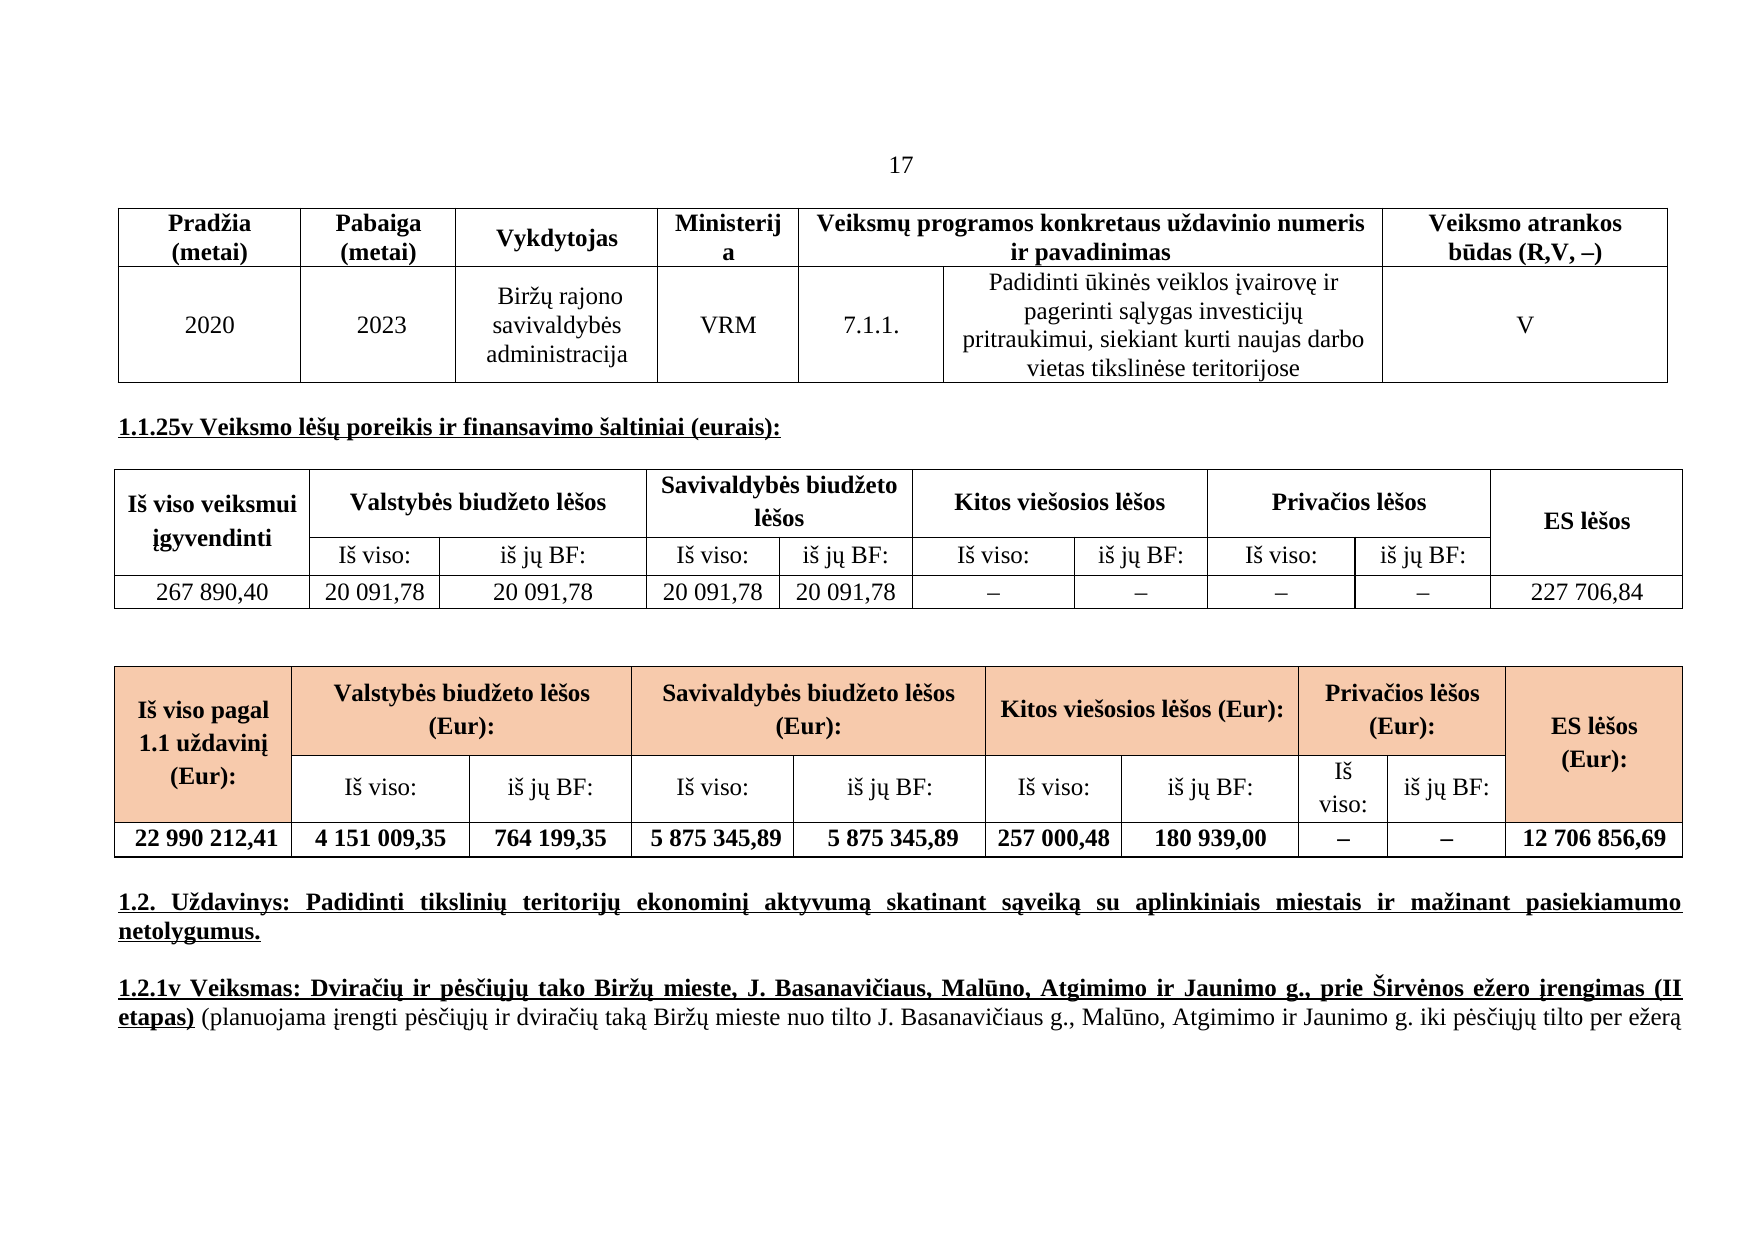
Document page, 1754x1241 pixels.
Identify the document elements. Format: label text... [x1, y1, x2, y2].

table_cell 12 706 856,69 [1506, 823, 1682, 856]
table_cell iš jų BF: [1122, 756, 1298, 822]
text 1.2.1v Veiksmas: Dviračių ir pėsčiųjų tako Biržų mieste, J. Basanavičiaus, Malūno, Atgimimo ir Jaunimo g., prie Širvėnos ežero įrengimas (II [118, 973, 1683, 998]
table_header Savivaldybės biudžeto lėšos (Eur): [632, 667, 985, 755]
table_cell Padidinti ūkinės veiklos įvairovę ir pagerinti sąlygas investicijų pritraukimui, siekiant kurti naujas darbo vietas tikslinėse teritorijose [944, 267, 1382, 382]
table_header Kitos viešosios lėšos (Eur): [986, 667, 1298, 755]
text etapas) (planuojama įrengti pėsčiųjų ir dviračių taką Biržų mieste nuo tilto J. Basanavičiaus g., Malūno, Atgimimo ir Jaunimo g. iki pėsčiųjų tilto per ežerą [118, 1000, 1683, 1031]
text 1.1.25v Veiksmo lėšų poreikis ir finansavimo šaltiniai (eurais): [118, 412, 1683, 441]
table_cell Iš viso: [632, 756, 793, 822]
table_cell Iš viso: [292, 756, 469, 822]
table_header Iš viso pagal 1.1 uždavinį (Eur): [115, 667, 291, 822]
table_cell 4 151 009,35 [292, 823, 469, 856]
table_header Valstybės biudžeto lėšos (Eur): [292, 667, 631, 755]
table_header Privačios lėšos [1208, 470, 1490, 537]
table_cell 20 091,78 [440, 576, 646, 607]
table_header Savivaldybės biudžeto lėšos [647, 470, 912, 537]
table_header Pradžia (metai) [119, 209, 300, 266]
table_cell Iš viso: [310, 538, 439, 575]
table_cell Iš viso: [913, 538, 1074, 575]
table_cell Iš viso: [1208, 538, 1354, 575]
table_header ES lėšos [1491, 470, 1682, 575]
table_cell VRM [658, 267, 798, 382]
table_header Pabaiga (metai) [301, 209, 455, 266]
table_header Privačios lėšos (Eur): [1299, 667, 1505, 755]
table_cell – [913, 576, 1074, 607]
table_cell Iš viso: [1299, 756, 1387, 822]
table_header Valstybės biudžeto lėšos [310, 470, 646, 537]
table_header ES lėšos (Eur): [1506, 667, 1682, 822]
table_cell V [1383, 267, 1667, 382]
table_cell iš jų BF: [794, 756, 985, 822]
table_cell – [1388, 823, 1505, 856]
table_cell – [1075, 576, 1207, 607]
table_cell 2023 [301, 267, 455, 382]
table_cell iš jų BF: [470, 756, 631, 822]
table_cell iš jų BF: [780, 538, 912, 575]
table_cell 20 091,78 [647, 576, 779, 607]
table_cell iš jų BF: [1356, 538, 1490, 575]
table_cell 7.1.1. [799, 267, 943, 382]
table_cell – [1299, 823, 1387, 856]
table_cell 5 875 345,89 [632, 823, 793, 856]
table_cell – [1356, 576, 1490, 607]
table_cell 267 890,40 [115, 576, 309, 607]
table_cell Biržų rajono savivaldybės administracija [456, 267, 657, 382]
table_cell – [1208, 576, 1354, 607]
table_cell 257 000,48 [986, 823, 1121, 856]
table_header Veiksmų programos konkretaus uždavinio numeris ir pavadinimas [799, 209, 1382, 266]
table_header Vykdytojas [456, 209, 657, 266]
table_cell Iš viso: [986, 756, 1121, 822]
table_cell iš jų BF: [1388, 756, 1505, 822]
text netolygumus. [118, 913, 1683, 944]
table_header Iš viso veiksmui įgyvendinti [115, 470, 309, 575]
table_header Kitos viešosios lėšos [913, 470, 1207, 537]
table_cell 2020 [119, 267, 300, 382]
table_cell 764 199,35 [470, 823, 631, 856]
table_header Ministerija [658, 209, 798, 266]
table_cell 5 875 345,89 [794, 823, 985, 856]
table_cell 180 939,00 [1122, 823, 1298, 856]
table_cell 20 091,78 [310, 576, 439, 607]
table_cell 22 990 212,41 [115, 823, 291, 856]
table_cell iš jų BF: [440, 538, 646, 575]
text 1.2. Uždavinys: Padidinti tikslinių teritorijų ekonominį aktyvumą skatinant sąveiką su aplinkiniais miestais ir mažinant pasiekiamumo [118, 887, 1683, 912]
table_cell Iš viso: [647, 538, 779, 575]
table_cell 20 091,78 [780, 576, 912, 607]
table_cell iš jų BF: [1075, 538, 1207, 575]
table_header Veiksmo atrankos būdas (R,V, –) [1383, 209, 1667, 266]
table_cell 227 706,84 [1491, 576, 1682, 607]
